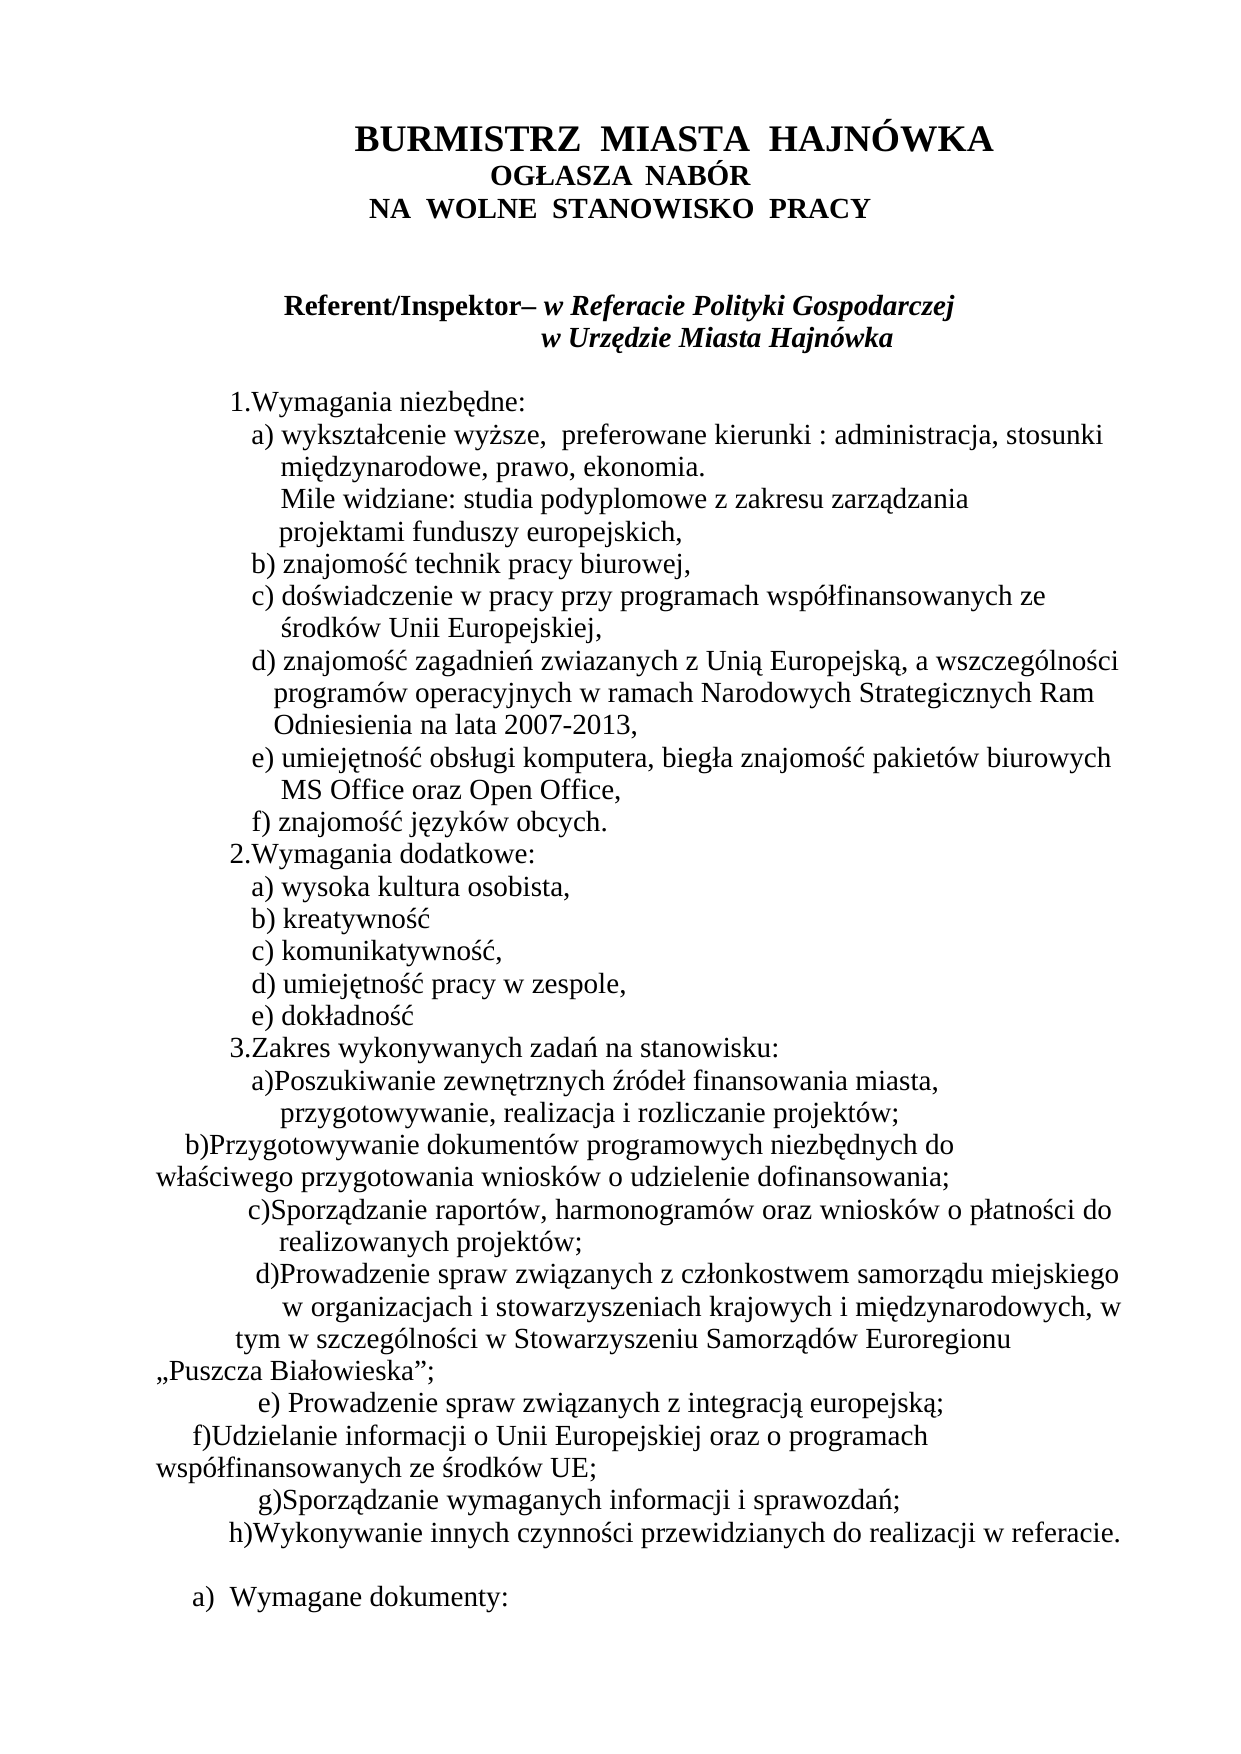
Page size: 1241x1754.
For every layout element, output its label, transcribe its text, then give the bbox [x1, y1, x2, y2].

text NA WOLNE STANOWISKO PRACY [118, 192, 1122, 224]
text b) kreatywność [229, 902, 1122, 935]
list c) komunikatywność, [156, 935, 1122, 967]
list programów operacyjnych w ramach Narodowych Strategicznych Ram [156, 676, 1122, 709]
list b)Przygotowywanie dokumentów programowych niezbędnych do właściwego przygotowania wniosków o udzielenie dofinansowania; [118, 1128, 1122, 1193]
list d) umiejętność pracy w zespole, [156, 967, 1122, 999]
text a) wykształcenie wyższe, preferowane kierunki : administracja, stosunki [229, 418, 1122, 450]
list d)Prowadzenie spraw związanych z członkostwem samorządu miejskiego w organizacjach i stowarzyszeniach krajowych i międzynarodowych, w tym w szczególności w Stowarzyszeniu Samorządów Euroregionu „Puszcza Białowieska”; [118, 1258, 1122, 1387]
text w Urzędzie Miasta Hajnówka [118, 321, 1122, 353]
text projektami funduszy europejskich, [118, 515, 1122, 547]
list e) umiejętność obsługi komputera, biegła znajomość pakietów biurowych [156, 741, 1122, 773]
text a) wysoka kultura osobista, [229, 870, 1122, 902]
list a)Poszukiwanie zewnętrznych źródeł finansowania miasta, przygotowywanie, realizacja i rozliczanie projektów; [192, 1064, 1122, 1128]
text OGŁASZA NABÓR [118, 160, 1122, 192]
list g)Sporządzanie wymaganych informacji i sprawozdań; [118, 1484, 1122, 1516]
list c)Sporządzanie raportów, harmonogramów oraz wniosków o płatności do realizowanych projektów; [118, 1193, 1122, 1258]
text e) dokładność [229, 999, 1122, 1032]
list d) znajomość zagadnień zwiazanych z Unią Europejską, a wszczególności [156, 644, 1122, 676]
text międzynarodowe, prawo, ekonomia. [229, 450, 1122, 483]
list c) doświadczenie w pracy przy programach współfinansowanych ze [156, 579, 1122, 612]
text Referent/Inspektor– w Referacie Polityki Gospodarczej [118, 289, 1122, 321]
list 1.Wymagania niezbędne: [192, 386, 1122, 418]
text Mile widziane: studia podyplomowe z zakresu zarządzania [229, 483, 1122, 515]
list h)Wykonywanie innych czynności przewidzianych do realizacji w referacie. [118, 1516, 1122, 1548]
list Odniesienia na lata 2007-2013, [156, 709, 1122, 741]
list e) Prowadzenie spraw związanych z integracją europejską; [118, 1387, 1122, 1419]
text b) znajomość technik pracy biurowej, [229, 547, 1122, 579]
list środków Unii Europejskiej, [156, 612, 1122, 644]
text BURMISTRZ MIASTA HAJNÓWKA [118, 118, 1122, 160]
list 3.Zakres wykonywanych zadań na stanowisku: [192, 1032, 1122, 1064]
list MS Office oraz Open Office, [156, 773, 1122, 806]
list f)Udzielanie informacji o Unii Europejskiej oraz o programach współfinansowanych ze środków UE; [118, 1419, 1122, 1484]
list 2.Wymagania dodatkowe: [192, 838, 1122, 870]
list Wymagane dokumenty: [192, 1581, 1122, 1613]
list f) znajomość języków obcych. [156, 806, 1122, 838]
